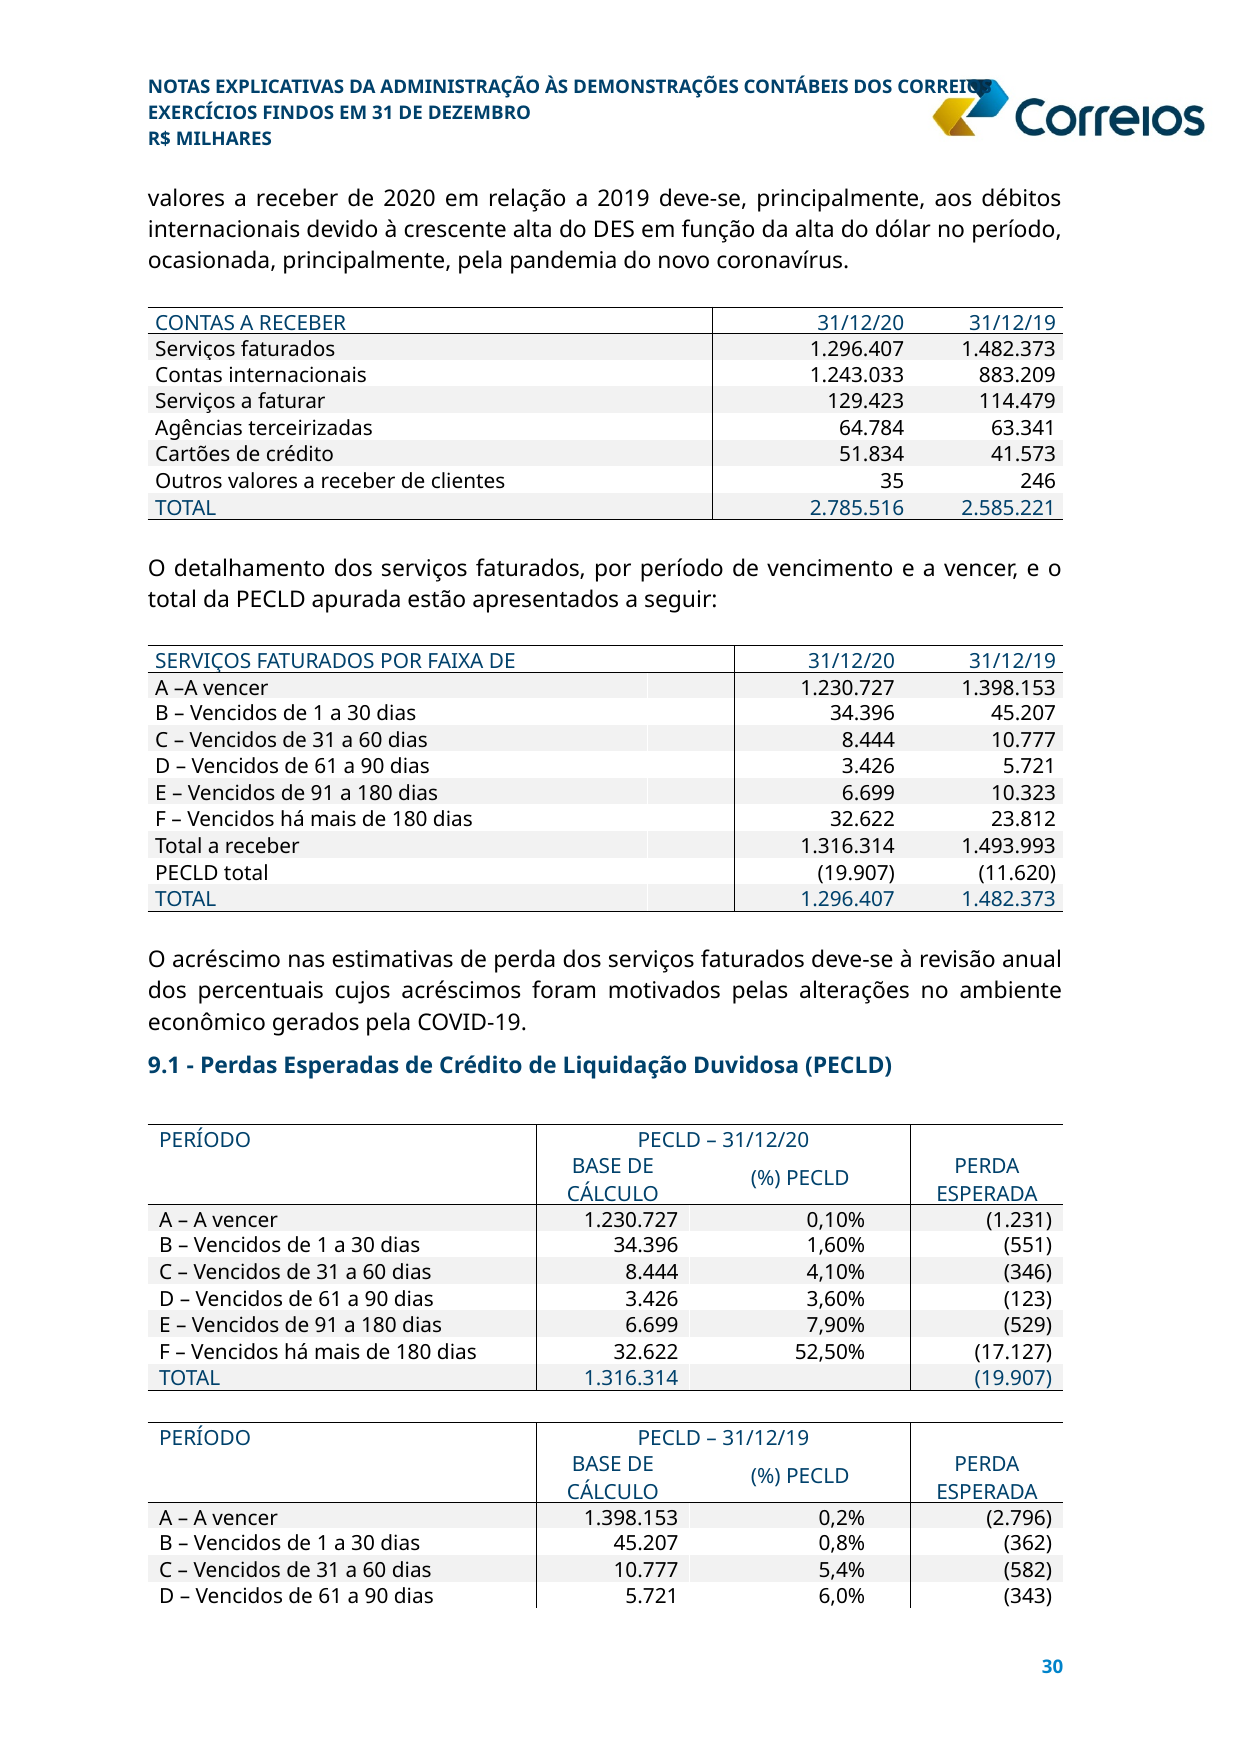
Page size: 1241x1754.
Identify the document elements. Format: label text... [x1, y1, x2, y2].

table_cell PECLD total [148, 858, 647, 884]
table_cell (123) [911, 1284, 1063, 1310]
table_cell 63.341 [911, 413, 1063, 439]
table_cell [690, 1555, 724, 1582]
table_cell (551) [911, 1231, 1063, 1257]
table_header 31/12/19 [911, 308, 1063, 333]
table_cell [634, 386, 712, 413]
table_header [648, 646, 734, 672]
table_cell 6.699 [735, 778, 902, 804]
table_cell (362) [911, 1529, 1063, 1555]
table_header 31/12/19 [902, 646, 1063, 672]
table_cell (2.796) [911, 1503, 1063, 1528]
table_cell Outros valores a receber de clientes [148, 466, 634, 493]
table_cell [648, 778, 734, 804]
table_cell 23.812 [902, 805, 1063, 831]
table_cell 1.296.407 [713, 334, 911, 360]
table_cell 3,60% [724, 1284, 876, 1310]
table_cell [876, 1310, 910, 1337]
table_cell [876, 1151, 910, 1204]
table_header PERÍODO [148, 1423, 536, 1449]
table_cell [876, 1231, 910, 1257]
table_cell [648, 831, 734, 858]
table_cell 4,10% [724, 1257, 876, 1284]
table_cell TOTAL [148, 493, 634, 519]
table_cell (%) PECLD [724, 1449, 876, 1502]
table_cell (582) [911, 1555, 1063, 1582]
table_cell 7,90% [724, 1310, 876, 1337]
table_cell 1.243.033 [713, 360, 911, 386]
table_cell (19.907) [735, 858, 902, 884]
table_cell BASE DE CÁLCULO [537, 1151, 689, 1204]
table_cell 32.622 [537, 1337, 689, 1363]
table_cell [634, 360, 712, 386]
table_cell (17.127) [911, 1337, 1063, 1363]
table_cell 114.479 [911, 386, 1063, 413]
table_cell 1.230.727 [537, 1205, 689, 1231]
table_header CONTAS A RECEBER [148, 308, 634, 333]
table_cell [690, 1231, 724, 1257]
table_cell (11.620) [902, 858, 1063, 884]
table_cell C – Vencidos de 31 a 60 dias [148, 1257, 536, 1284]
table_cell B – Vencidos de 1 a 30 dias [148, 1231, 536, 1257]
table_cell [876, 1529, 910, 1555]
text valores a receber de 2020 em relação a 2019 deve-se, principalmente, aos débitos internacionais devido à crescente alta do DES em função da alta do dólar no período, ocasionada, principalmente, pela pandemia do novo coronavírus. [148, 182, 1063, 275]
table_cell 45.207 [902, 698, 1063, 725]
table_cell 34.396 [537, 1231, 689, 1257]
table_cell 32.622 [735, 805, 902, 831]
table_cell 34.396 [735, 698, 902, 725]
table_cell A – A vencer [148, 1205, 536, 1231]
table_cell 5,4% [724, 1555, 876, 1582]
table_header [911, 1125, 1063, 1151]
table_cell 0,2% [724, 1503, 876, 1528]
table_cell 1.316.314 [735, 831, 902, 858]
table_cell 6,0% [724, 1582, 876, 1608]
table_cell Serviços faturados [148, 334, 634, 360]
table_cell BASE DE CÁLCULO [537, 1449, 689, 1502]
table_cell [634, 493, 712, 519]
table_cell 52,50% [724, 1337, 876, 1363]
table_cell (346) [911, 1257, 1063, 1284]
table_cell C – Vencidos de 31 a 60 dias [148, 725, 647, 751]
table_cell 51.834 [713, 440, 911, 466]
table_cell [690, 1364, 724, 1390]
table_cell [690, 1582, 724, 1608]
table_cell [876, 1449, 910, 1502]
table_cell 10.323 [902, 778, 1063, 804]
table_cell [690, 1337, 724, 1363]
table_cell [690, 1151, 724, 1204]
table_cell Cartões de crédito [148, 440, 634, 466]
table_cell 2.585.221 [911, 493, 1063, 519]
table_cell [724, 1364, 876, 1390]
table_cell (343) [911, 1582, 1063, 1608]
table_cell Contas internacionais [148, 360, 634, 386]
table_cell TOTAL [148, 884, 647, 911]
table_cell [634, 466, 712, 493]
table_cell (1.231) [911, 1205, 1063, 1231]
table_cell (19.907) [911, 1364, 1063, 1390]
table_cell [876, 1582, 910, 1608]
table_cell 1,60% [724, 1231, 876, 1257]
table_cell [648, 805, 734, 831]
table_cell (529) [911, 1310, 1063, 1337]
table_cell (%) PECLD [724, 1151, 876, 1204]
table_cell [876, 1555, 910, 1582]
table_cell [634, 413, 712, 439]
table_header 31/12/20 [735, 646, 902, 672]
table_cell 8.444 [537, 1257, 689, 1284]
table_cell 3.426 [735, 751, 902, 778]
table_cell 64.784 [713, 413, 911, 439]
table_cell [648, 673, 734, 698]
table_cell [634, 440, 712, 466]
table_cell [648, 858, 734, 884]
table_cell B – Vencidos de 1 a 30 dias [148, 1529, 536, 1555]
table_cell 1.316.314 [537, 1364, 689, 1390]
table_cell [690, 1205, 724, 1231]
table_cell [648, 751, 734, 778]
table_cell 10.777 [902, 725, 1063, 751]
table_header [634, 308, 712, 333]
table_cell 45.207 [537, 1529, 689, 1555]
table_cell [148, 1151, 536, 1204]
table_header SERVIÇOS FATURADOS POR FAIXA DE VENCIMENTO [148, 646, 647, 672]
table_cell PERDA ESPERADA [911, 1449, 1063, 1502]
table_cell E – Vencidos de 91 a 180 dias [148, 778, 647, 804]
table_cell [876, 1257, 910, 1284]
table_header [911, 1423, 1063, 1449]
table_cell 5.721 [537, 1582, 689, 1608]
table_cell [690, 1310, 724, 1337]
table_cell 1.296.407 [735, 884, 902, 911]
table_cell [648, 884, 734, 911]
table_cell [690, 1529, 724, 1555]
table_cell 10.777 [537, 1555, 689, 1582]
table_cell [690, 1449, 724, 1502]
table_cell C – Vencidos de 31 a 60 dias [148, 1555, 536, 1582]
list Perdas Esperadas de Crédito de Liquidação Duvidosa (PECLD) [148, 1049, 1063, 1081]
table_cell 0,8% [724, 1529, 876, 1555]
table_cell [876, 1364, 910, 1390]
picture [895, 42, 1241, 173]
table_cell D – Vencidos de 61 a 90 dias [148, 1582, 536, 1608]
table_cell E – Vencidos de 91 a 180 dias [148, 1310, 536, 1337]
table_cell 6.699 [537, 1310, 689, 1337]
table_cell B – Vencidos de 1 a 30 dias [148, 698, 647, 725]
table_cell [648, 725, 734, 751]
table_cell 1.398.153 [537, 1503, 689, 1528]
table_cell [876, 1205, 910, 1231]
table_cell 129.423 [713, 386, 911, 413]
table_cell Agências terceirizadas [148, 413, 634, 439]
table_cell [876, 1284, 910, 1310]
table_cell 246 [911, 466, 1063, 493]
text O acréscimo nas estimativas de perda dos serviços faturados deve-se à revisão anual dos percentuais cujos acréscimos foram motivados pelas alterações no ambiente econômico gerados pela COVID-19. [148, 943, 1063, 1037]
table_cell [690, 1284, 724, 1310]
table_cell F – Vencidos há mais de 180 dias [148, 805, 647, 831]
table_cell [876, 1337, 910, 1363]
table_cell A –A vencer [148, 673, 647, 698]
table_cell D – Vencidos de 61 a 90 dias [148, 1284, 536, 1310]
table_header PECLD – 31/12/20 [537, 1125, 910, 1151]
text O detalhamento dos serviços faturados, por período de vencimento e a vencer, e o total da PECLD apurada estão apresentados a seguir: [148, 551, 1063, 614]
table_cell [634, 334, 712, 360]
table_header PECLD – 31/12/19 [537, 1423, 910, 1449]
table_cell 41.573 [911, 440, 1063, 466]
table_cell 2.785.516 [713, 493, 911, 519]
table_cell [690, 1257, 724, 1284]
table_cell 5.721 [902, 751, 1063, 778]
table_cell 883.209 [911, 360, 1063, 386]
table_cell 1.230.727 [735, 673, 902, 698]
table_cell Serviços a faturar [148, 386, 634, 413]
table_cell 1.398.153 [902, 673, 1063, 698]
table_cell [648, 698, 734, 725]
table_cell 8.444 [735, 725, 902, 751]
table_cell [148, 1449, 536, 1502]
table_cell 1.482.373 [902, 884, 1063, 911]
table_cell PERDA ESPERADA [911, 1151, 1063, 1204]
table_cell [876, 1503, 910, 1528]
table_cell 1.493.993 [902, 831, 1063, 858]
table_cell F – Vencidos há mais de 180 dias [148, 1337, 536, 1363]
table_cell [690, 1503, 724, 1528]
table_cell 3.426 [537, 1284, 689, 1310]
table_cell D – Vencidos de 61 a 90 dias [148, 751, 647, 778]
table_cell Total a receber [148, 831, 647, 858]
table_header PERÍODO [148, 1125, 536, 1151]
table_cell TOTAL [148, 1364, 536, 1390]
table_cell 35 [713, 466, 911, 493]
table_cell 1.482.373 [911, 334, 1063, 360]
table_cell 0,10% [724, 1205, 876, 1231]
table_cell A – A vencer [148, 1503, 536, 1528]
table_header 31/12/20 [713, 308, 911, 333]
